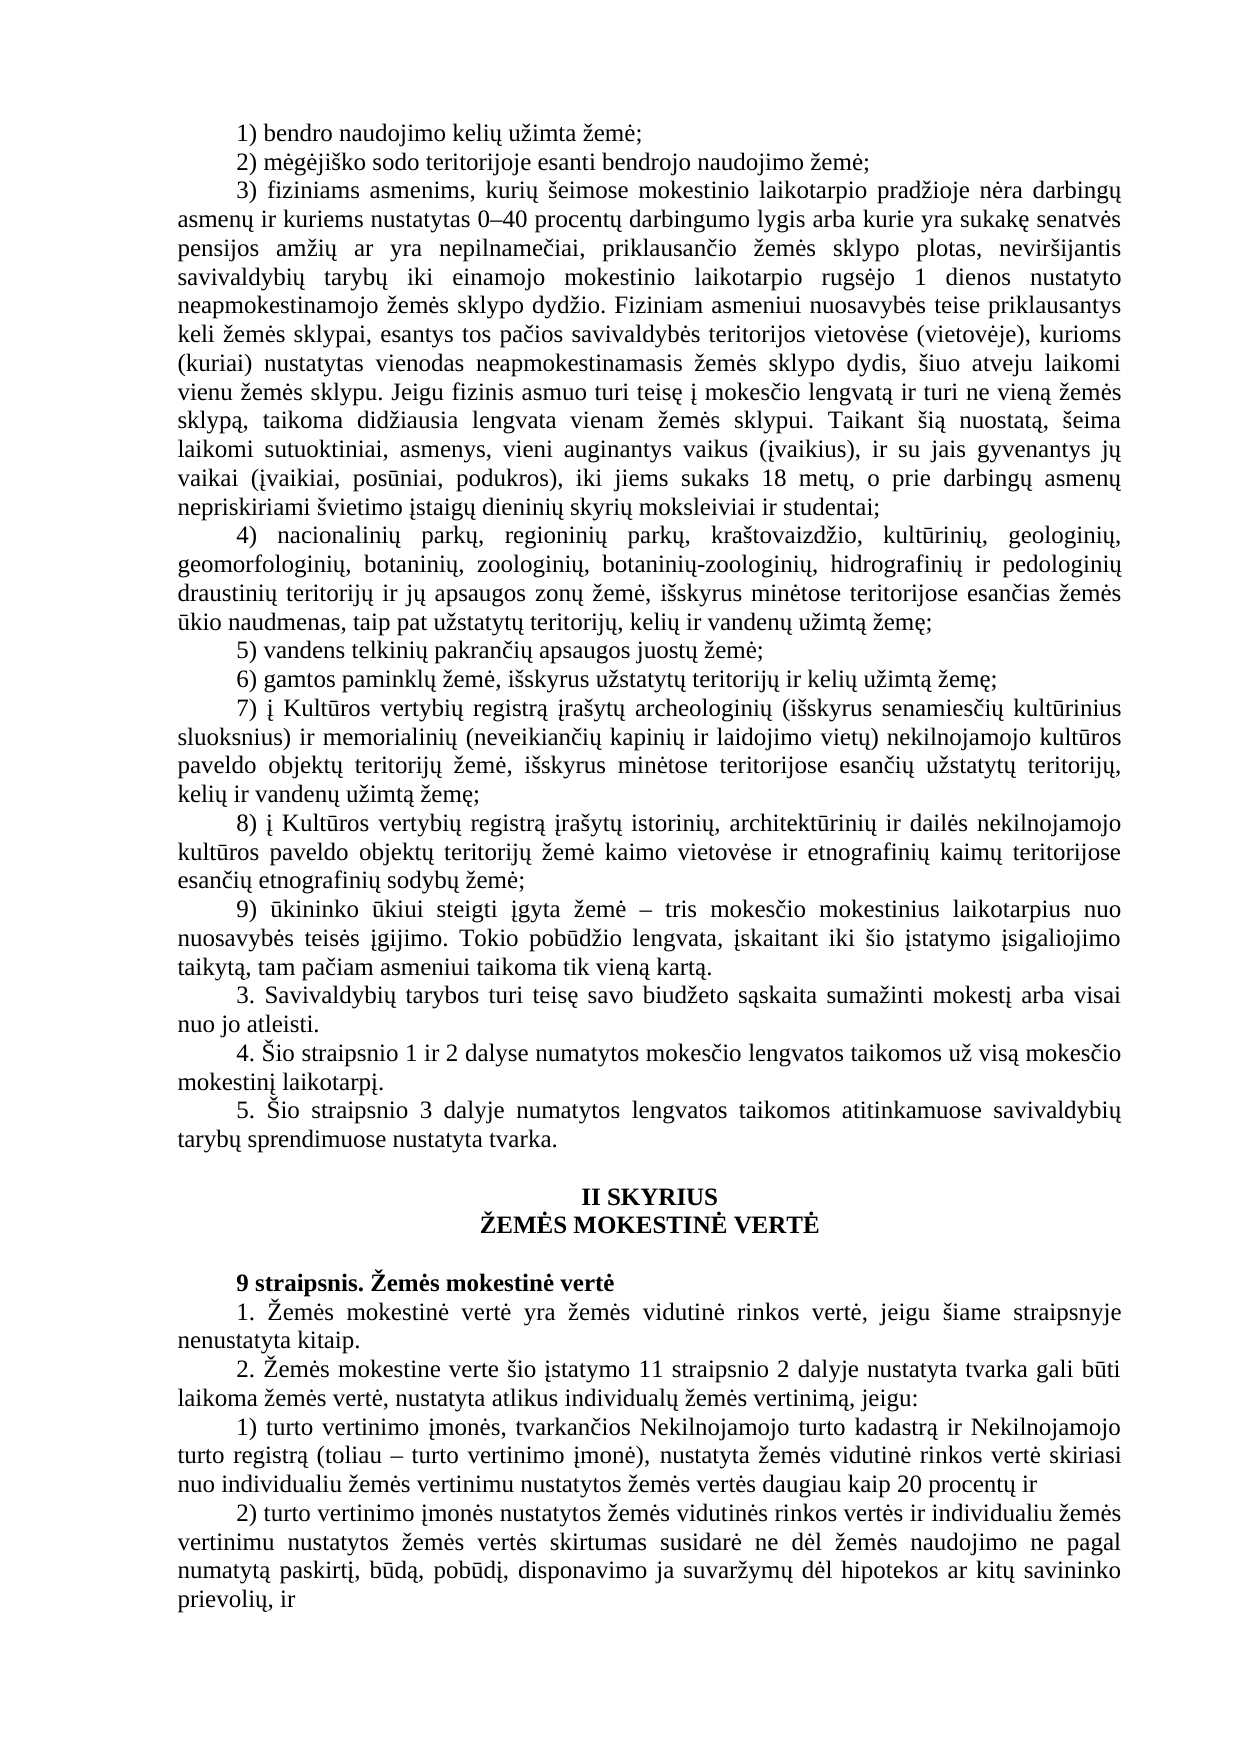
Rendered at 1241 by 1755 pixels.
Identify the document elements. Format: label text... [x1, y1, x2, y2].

text 2) turto vertinimo įmonės nustatytos žemės vidutinės rinkos vertės ir individualiu žemės vertinimu nustatytos žemės vertės skirtumas susidarė ne dėl žemės naudojimo ne pagal numatytą paskirtį, būdą, pobūdį, disponavimo ja suvaržymų dėl hipotekos ar kitų savininko prievolių, ir [177, 1498, 1122, 1613]
text 1) bendro naudojimo kelių užimta žemė; [177, 118, 1122, 147]
text 5. Šio straipsnio 3 dalyje numatytos lengvatos taikomos atitinkamuose savivaldybių tarybų sprendimuose nustatyta tvarka. [177, 1096, 1122, 1153]
text 4. Šio straipsnio 1 ir 2 dalyse numatytos mokesčio lengvatos taikomos už visą mokesčio mokestinį laikotarpį. [177, 1038, 1122, 1096]
text 6) gamtos paminklų žemė, išskyrus užstatytų teritorijų ir kelių užimtą žemę; [177, 664, 1122, 693]
text 5) vandens telkinių pakrančių apsaugos juostų žemė; [177, 636, 1122, 664]
text 2) mėgėjiško sodo teritorijoje esanti bendrojo naudojimo žemė; [177, 147, 1122, 176]
text 2. Žemės mokestine verte šio įstatymo 11 straipsnio 2 dalyje nustatyta tvarka gali būti laikoma žemės vertė, nustatyta atlikus individualų žemės vertinimą, jeigu: [177, 1354, 1122, 1412]
text 9 straipsnis. Žemės mokestinė vertė [177, 1268, 1122, 1297]
text 9) ūkininko ūkiui steigti įgyta žemė – tris mokesčio mokestinius laikotarpius nuo nuosavybės teisės įgijimo. Tokio pobūdžio lengvata, įskaitant iki šio įstatymo įsigaliojimo taikytą, tam pačiam asmeniui taikoma tik vieną kartą. [177, 894, 1122, 981]
text 1) turto vertinimo įmonės, tvarkančios Nekilnojamojo turto kadastrą ir Nekilnojamojo turto registrą (toliau – turto vertinimo įmonė), nustatyta žemės vidutinė rinkos vertė skiriasi nuo individualiu žemės vertinimu nustatytos žemės vertės daugiau kaip 20 procentų ir [177, 1412, 1122, 1498]
text 7) į Kultūros vertybių registrą įrašytų archeologinių (išskyrus senamiesčių kultūrinius sluoksnius) ir memorialinių (neveikiančių kapinių ir laidojimo vietų) nekilnojamojo kultūros paveldo objektų teritorijų žemė, išskyrus minėtose teritorijose esančių užstatytų teritorijų, kelių ir vandenų užimtą žemę; [177, 693, 1122, 808]
text 3) fiziniams asmenims, kurių šeimose mokestinio laikotarpio pradžioje nėra darbingų asmenų ir kuriems nustatytas 0–40 procentų darbingumo lygis arba kurie yra sukakę senatvės pensijos amžių ar yra nepilnamečiai, priklausančio žemės sklypo plotas, neviršijantis savivaldybių tarybų iki einamojo mokestinio laikotarpio rugsėjo 1 dienos nustatyto neapmokestinamojo žemės sklypo dydžio. Fiziniam asmeniui nuosavybės teise priklausantys keli žemės sklypai, esantys tos pačios savivaldybės teritorijos vietovėse (vietovėje), kurioms (kuriai) nustatytas vienodas neapmokestinamasis žemės sklypo dydis, šiuo atveju laikomi vienu žemės sklypu. Jeigu fizinis asmuo turi teisę į mokesčio lengvatą ir turi ne vieną žemės sklypą, taikoma didžiausia lengvata vienam žemės sklypui. Taikant šią nuostatą, šeima laikomi sutuoktiniai, asmenys, vieni auginantys vaikus (įvaikius), ir su jais gyvenantys jų vaikai (įvaikiai, posūniai, podukros), iki jiems sukaks 18 metų, o prie darbingų asmenų nepriskiriami švietimo įstaigų dieninių skyrių moksleiviai ir studentai; [177, 176, 1122, 521]
text 1. Žemės mokestinė vertė yra žemės vidutinė rinkos vertė, jeigu šiame straipsnyje nenustatyta kitaip. [177, 1297, 1122, 1354]
text 4) nacionalinių parkų, regioninių parkų, kraštovaizdžio, kultūrinių, geologinių, geomorfologinių, botaninių, zoologinių, botaninių-zoologinių, hidrografinių ir pedologinių draustinių teritorijų ir jų apsaugos zonų žemė, išskyrus minėtose teritorijose esančias žemės ūkio naudmenas, taip pat užstatytų teritorijų, kelių ir vandenų užimtą žemę; [177, 521, 1122, 636]
text II SKYRIUS [177, 1182, 1122, 1211]
text 3. Savivaldybių tarybos turi teisę savo biudžeto sąskaita sumažinti mokestį arba visai nuo jo atleisti. [177, 981, 1122, 1038]
text ŽEMĖS MOKESTINĖ VERTĖ [177, 1211, 1122, 1239]
text 8) į Kultūros vertybių registrą įrašytų istorinių, architektūrinių ir dailės nekilnojamojo kultūros paveldo objektų teritorijų žemė kaimo vietovėse ir etnografinių kaimų teritorijose esančių etnografinių sodybų žemė; [177, 808, 1122, 894]
